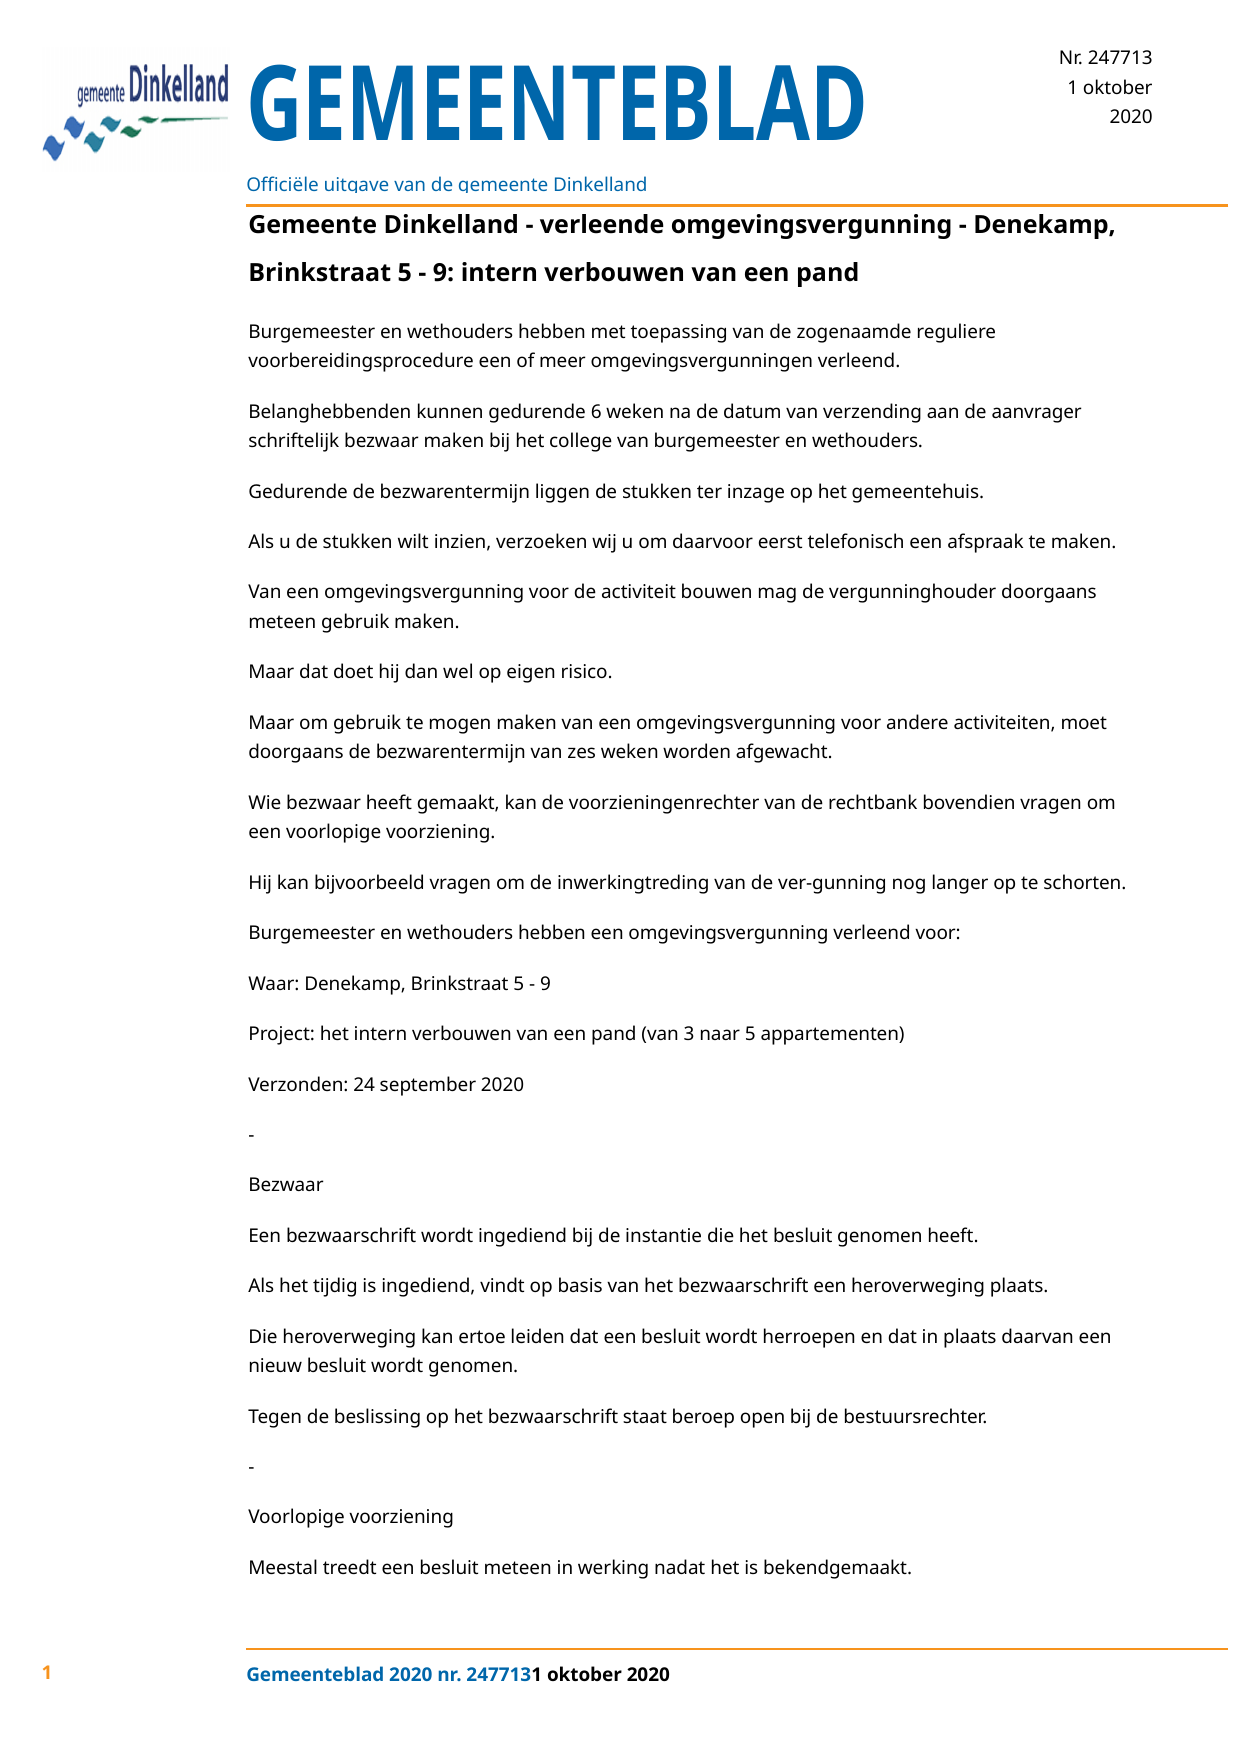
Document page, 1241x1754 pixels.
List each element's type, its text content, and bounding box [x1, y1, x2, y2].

text Waar: Denekamp, Brinkstraat 5 - 9 [248, 970, 1152, 996]
picture [41, 47, 231, 172]
text Gedurende de bezwarentermijn liggen de stukken ter inzage op het gemeentehuis. [248, 478, 1152, 504]
text Als u de stukken wilt inzien, verzoeken wij u om daarvoor eerst telefonisch een afspraak te maken. [248, 528, 1152, 554]
text Verzonden: 24 september 2020 [248, 1071, 1152, 1097]
text Meestal treedt een besluit meteen in werking nadat het is bekendgemaakt. [248, 1554, 1152, 1580]
text Wie bezwaar heeft gemaakt, kan de voorzieningenrechter van de rechtbank bovendien vragen om een voorlopige voorziening. [248, 789, 1152, 844]
text Die heroverweging kan ertoe leiden dat een besluit wordt herroepen en dat in plaats daarvan een nieuw besluit wordt genomen. [248, 1323, 1152, 1378]
text Project: het intern verbouwen van een pand (van 3 naar 5 appartementen) [248, 1020, 1152, 1046]
text Maar dat doet hij dan wel op eigen risico. [248, 659, 1152, 684]
text Van een omgevingsvergunning voor de activiteit bouwen mag de vergunninghouder doorgaans meteen gebruik maken. [248, 579, 1152, 634]
text Een bezwaarschrift wordt ingediend bij de instantie die het besluit genomen heeft. [248, 1222, 1152, 1248]
text Hij kan bijvoorbeeld vragen om de inwerkingtreding van de ver-gunning nog langer op te schorten. [248, 869, 1152, 895]
text Bezwaar [248, 1172, 1152, 1197]
text - [248, 1453, 1152, 1479]
text Als het tijdig is ingediend, vindt op basis van het bezwaarschrift een heroverweging plaats. [248, 1272, 1152, 1298]
text Burgemeester en wethouders hebben met toepassing van de zogenaamde reguliere voorbereidingsprocedure een of meer omgevingsvergunningen verleend. [248, 318, 1152, 373]
text - [248, 1121, 1152, 1147]
text Voorlopige voorziening [248, 1504, 1152, 1529]
text Gemeente Dinkelland - verleende omgevingsvergunning - Denekamp, Brinkstraat 5 - 9: intern verbouwen van een pand [248, 207, 1152, 288]
text Tegen de beslissing op het bezwaarschrift staat beroep open bij de bestuursrechter. [248, 1403, 1152, 1429]
text Maar om gebruik te mogen maken van een omgevingsvergunning voor andere activiteiten, moet doorgaans de bezwarentermijn van zes weken worden afgewacht. [248, 709, 1152, 764]
text Burgemeester en wethouders hebben een omgevingsvergunning verleend voor: [248, 919, 1152, 945]
text Belanghebbenden kunnen gedurende 6 weken na de datum van verzending aan de aanvrager schriftelijk bezwaar maken bij het college van burgemeester en wethouders. [248, 398, 1152, 453]
